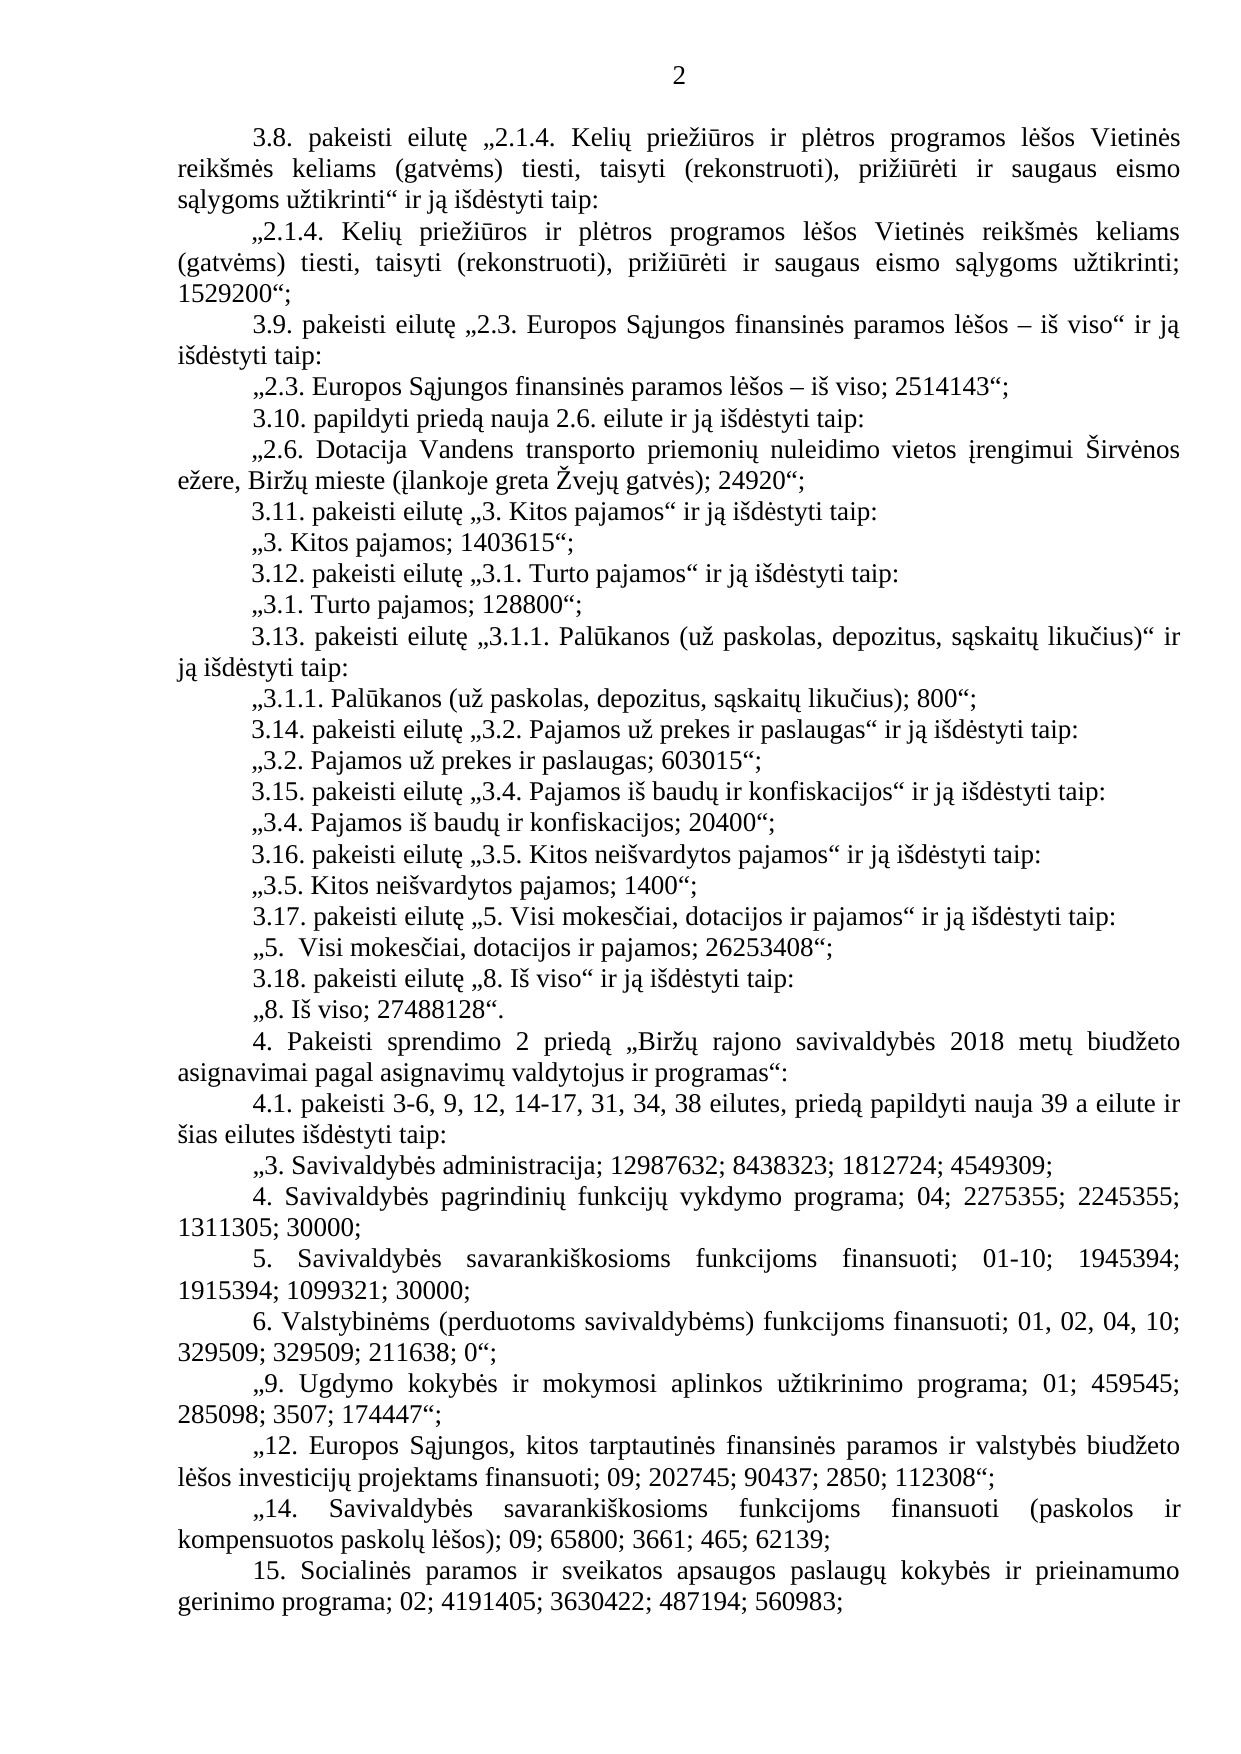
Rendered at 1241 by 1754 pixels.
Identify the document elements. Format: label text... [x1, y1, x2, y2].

text „3. Kitos pajamos; 1403615“; [177, 526, 1181, 557]
text 3.10. papildyti priedą nauja 2.6. eilute ir ją išdėstyti taip: [177, 402, 1181, 433]
text 3.12. pakeisti eilutę „3.1. Turto pajamos“ ir ją išdėstyti taip: [177, 557, 1181, 588]
text „3.1.1. Palūkanos (už paskolas, depozitus, sąskaitų likučius); 800“; [177, 682, 1181, 713]
text 3.14. pakeisti eilutę „3.2. Pajamos už prekes ir paslaugas“ ir ją išdėstyti taip: [177, 713, 1181, 744]
text 3.13. pakeisti eilutę „3.1.1. Palūkanos (už paskolas, depozitus, sąskaitų likučius)“ ir ją išdėstyti taip: [177, 620, 1181, 682]
text 3.17. pakeisti eilutę „5. Visi mokesčiai, dotacijos ir pajamos“ ir ją išdėstyti taip: [177, 900, 1181, 931]
text 3.11. pakeisti eilutę „3. Kitos pajamos“ ir ją išdėstyti taip: [177, 495, 1181, 526]
text 4.1. pakeisti 3-6, 9, 12, 14-17, 31, 34, 38 eilutes, priedą papildyti nauja 39 a eilute ir šias eilutes išdėstyti taip: [177, 1087, 1181, 1149]
text „12. Europos Sąjungos, kitos tarptautinės finansinės paramos ir valstybės biudžeto lėšos investicijų projektams finansuoti; 09; 202745; 90437; 2850; 112308“; [177, 1429, 1181, 1492]
text „14. Savivaldybės savarankiškosioms funkcijoms finansuoti (paskolos ir kompensuotos paskolų lėšos); 09; 65800; 3661; 465; 62139; [177, 1492, 1181, 1554]
text 5. Savivaldybės savarankiškosioms funkcijoms finansuoti; 01-10; 1945394; 1915394; 1099321; 30000; [177, 1243, 1181, 1305]
text 3.8. pakeisti eilutę „2.1.4. Kelių priežiūros ir plėtros programos lėšos Vietinės reikšmės keliams (gatvėms) tiesti, taisyti (rekonstruoti), prižiūrėti ir saugaus eismo sąlygoms užtikrinti“ ir ją išdėstyti taip: [177, 121, 1181, 215]
text „2.1.4. Kelių priežiūros ir plėtros programos lėšos Vietinės reikšmės keliams (gatvėms) tiesti, taisyti (rekonstruoti), prižiūrėti ir saugaus eismo sąlygoms užtikrinti; 1529200“; [177, 215, 1181, 308]
text „8. Iš viso; 27488128“. [177, 993, 1181, 1024]
text „9. Ugdymo kokybės ir mokymosi aplinkos užtikrinimo programa; 01; 459545; 285098; 3507; 174447“; [177, 1367, 1181, 1429]
text 3.9. pakeisti eilutę „2.3. Europos Sąjungos finansinės paramos lėšos – iš viso“ ir ją išdėstyti taip: [177, 308, 1181, 371]
text 3.18. pakeisti eilutę „8. Iš viso“ ir ją išdėstyti taip: [177, 962, 1181, 993]
text 3.15. pakeisti eilutę „3.4. Pajamos iš baudų ir konfiskacijos“ ir ją išdėstyti taip: [177, 775, 1181, 807]
text „3.5. Kitos neišvardytos pajamos; 1400“; [177, 869, 1181, 900]
text 6. Valstybinėms (perduotoms savivaldybėms) funkcijoms finansuoti; 01, 02, 04, 10; 329509; 329509; 211638; 0“; [177, 1305, 1181, 1367]
text „5. Visi mokesčiai, dotacijos ir pajamos; 26253408“; [177, 931, 1181, 962]
text „3. Savivaldybės administracija; 12987632; 8438323; 1812724; 4549309; [177, 1149, 1181, 1180]
text „3.4. Pajamos iš baudų ir konfiskacijos; 20400“; [177, 807, 1181, 838]
text „3.1. Turto pajamos; 128800“; [177, 588, 1181, 620]
text 4. Savivaldybės pagrindinių funkcijų vykdymo programa; 04; 2275355; 2245355; 1311305; 30000; [177, 1180, 1181, 1243]
text 15. Socialinės paramos ir sveikatos apsaugos paslaugų kokybės ir prieinamumo gerinimo programa; 02; 4191405; 3630422; 487194; 560983; [177, 1554, 1181, 1616]
text „2.6. Dotacija Vandens transporto priemonių nuleidimo vietos įrengimui Širvėnos ežere, Biržų mieste (įlankoje greta Žvejų gatvės); 24920“; [177, 433, 1181, 495]
text „2.3. Europos Sąjungos finansinės paramos lėšos – iš viso; 2514143“; [177, 371, 1181, 402]
text 4. Pakeisti sprendimo 2 priedą „Biržų rajono savivaldybės 2018 metų biudžeto asignavimai pagal asignavimų valdytojus ir programas“: [177, 1024, 1181, 1087]
text „3.2. Pajamos už prekes ir paslaugas; 603015“; [177, 744, 1181, 775]
text 3.16. pakeisti eilutę „3.5. Kitos neišvardytos pajamos“ ir ją išdėstyti taip: [177, 838, 1181, 869]
